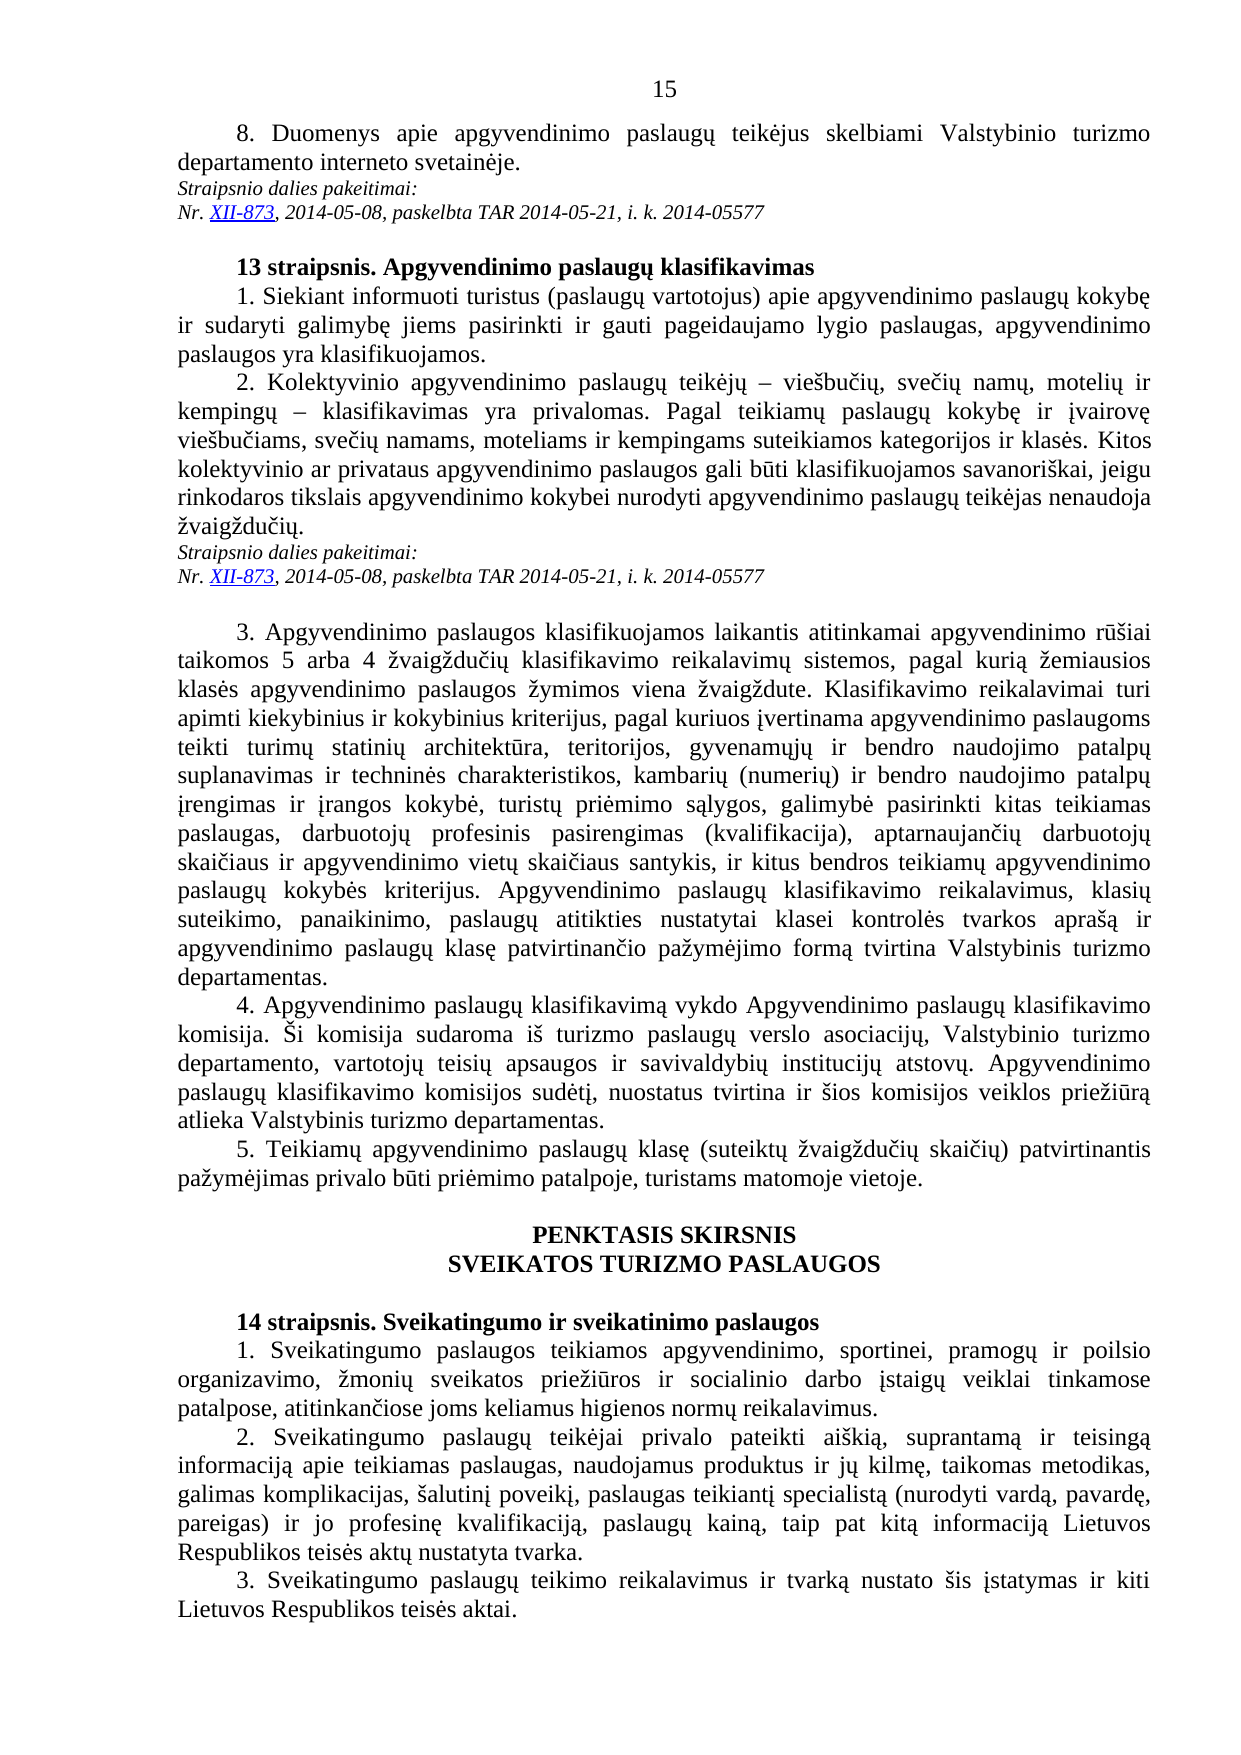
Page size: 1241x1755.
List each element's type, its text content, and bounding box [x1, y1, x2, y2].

text 4. Apgyvendinimo paslaugų klasifikavimą vykdo Apgyvendinimo paslaugų klasifikavimo komisija. Ši komisija sudaroma iš turizmo paslaugų verslo asociacijų, Valstybinio turizmo departamento, vartotojų teisių apsaugos ir savivaldybių institucijų atstovų. Apgyvendinimo paslaugų klasifikavimo komisijos sudėtį, nuostatus tvirtina ir šios komisijos veiklos priežiūrą atlieka Valstybinis turizmo departamentas. [177, 991, 1152, 1134]
text 5. Teikiamų apgyvendinimo paslaugų klasę (suteiktų žvaigždučių skaičių) patvirtinantis pažymėjimas privalo būti priėmimo patalpoje, turistams matomoje vietoje. [177, 1134, 1152, 1192]
text 1. Siekiant informuoti turistus (paslaugų vartotojus) apie apgyvendinimo paslaugų kokybę ir sudaryti galimybę jiems pasirinkti ir gauti pageidaujamo lygio paslaugas, apgyvendinimo paslaugos yra klasifikuojamos. [177, 281, 1152, 367]
text SVEIKATOS TURIZMO PASLAUGOS [177, 1249, 1152, 1278]
text PENKTASIS SKIRSNIS [177, 1221, 1152, 1249]
text 3. Sveikatingumo paslaugų teikimo reikalavimus ir tvarką nustato šis įstatymas ir kiti Lietuvos Respublikos teisės aktai. [177, 1566, 1152, 1623]
text 14 straipsnis. Sveikatingumo ir sveikatinimo paslaugos [236, 1307, 1152, 1336]
text 13 straipsnis. Apgyvendinimo paslaugų klasifikavimas [177, 252, 1152, 281]
text Nr. XII-873, 2014-05-08, paskelbta TAR 2014-05-21, i. k. 2014-05577 [177, 564, 1152, 588]
text Straipsnio dalies pakeitimai: [177, 176, 1152, 200]
text Nr. XII-873, 2014-05-08, paskelbta TAR 2014-05-21, i. k. 2014-05577 [177, 200, 1152, 224]
text Straipsnio dalies pakeitimai: [177, 540, 1152, 564]
text 1. Sveikatingumo paslaugos teikiamos apgyvendinimo, sportinei, pramogų ir poilsio organizavimo, žmonių sveikatos priežiūros ir socialinio darbo įstaigų veiklai tinkamose patalpose, atitinkančiose joms keliamus higienos normų reikalavimus. [177, 1336, 1152, 1422]
text 8. Duomenys apie apgyvendinimo paslaugų teikėjus skelbiami Valstybinio turizmo departamento interneto svetainėje. [177, 118, 1152, 176]
text 2. Kolektyvinio apgyvendinimo paslaugų teikėjų – viešbučių, svečių namų, motelių ir kempingų – klasifikavimas yra privalomas. Pagal teikiamų paslaugų kokybę ir įvairovę viešbučiams, svečių namams, moteliams ir kempingams suteikiamos kategorijos ir klasės. Kitos kolektyvinio ar privataus apgyvendinimo paslaugos gali būti klasifikuojamos savanoriškai, jeigu rinkodaros tikslais apgyvendinimo kokybei nurodyti apgyvendinimo paslaugų teikėjas nenaudoja žvaigždučių. [177, 367, 1152, 540]
text 3. Apgyvendinimo paslaugos klasifikuojamos laikantis atitinkamai apgyvendinimo rūšiai taikomos 5 arba 4 žvaigždučių klasifikavimo reikalavimų sistemos, pagal kurią žemiausios klasės apgyvendinimo paslaugos žymimos viena žvaigždute. Klasifikavimo reikalavimai turi apimti kiekybinius ir kokybinius kriterijus, pagal kuriuos įvertinama apgyvendinimo paslaugoms teikti turimų statinių architektūra, teritorijos, gyvenamųjų ir bendro naudojimo patalpų suplanavimas ir techninės charakteristikos, kambarių (numerių) ir bendro naudojimo patalpų įrengimas ir įrangos kokybė, turistų priėmimo sąlygos, galimybė pasirinkti kitas teikiamas paslaugas, darbuotojų profesinis pasirengimas (kvalifikacija), aptarnaujančių darbuotojų skaičiaus ir apgyvendinimo vietų skaičiaus santykis, ir kitus bendros teikiamų apgyvendinimo paslaugų kokybės kriterijus. Apgyvendinimo paslaugų klasifikavimo reikalavimus, klasių suteikimo, panaikinimo, paslaugų atitikties nustatytai klasei kontrolės tvarkos aprašą ir apgyvendinimo paslaugų klasę patvirtinančio pažymėjimo formą tvirtina Valstybinis turizmo departamentas. [177, 617, 1152, 991]
text 2. Sveikatingumo paslaugų teikėjai privalo pateikti aiškią, suprantamą ir teisingą informaciją apie teikiamas paslaugas, naudojamus produktus ir jų kilmę, taikomas metodikas, galimas komplikacijas, šalutinį poveikį, paslaugas teikiantį specialistą (nurodyti vardą, pavardę, pareigas) ir jo profesinę kvalifikaciją, paslaugų kainą, taip pat kitą informaciją Lietuvos Respublikos teisės aktų nustatyta tvarka. [177, 1422, 1152, 1566]
